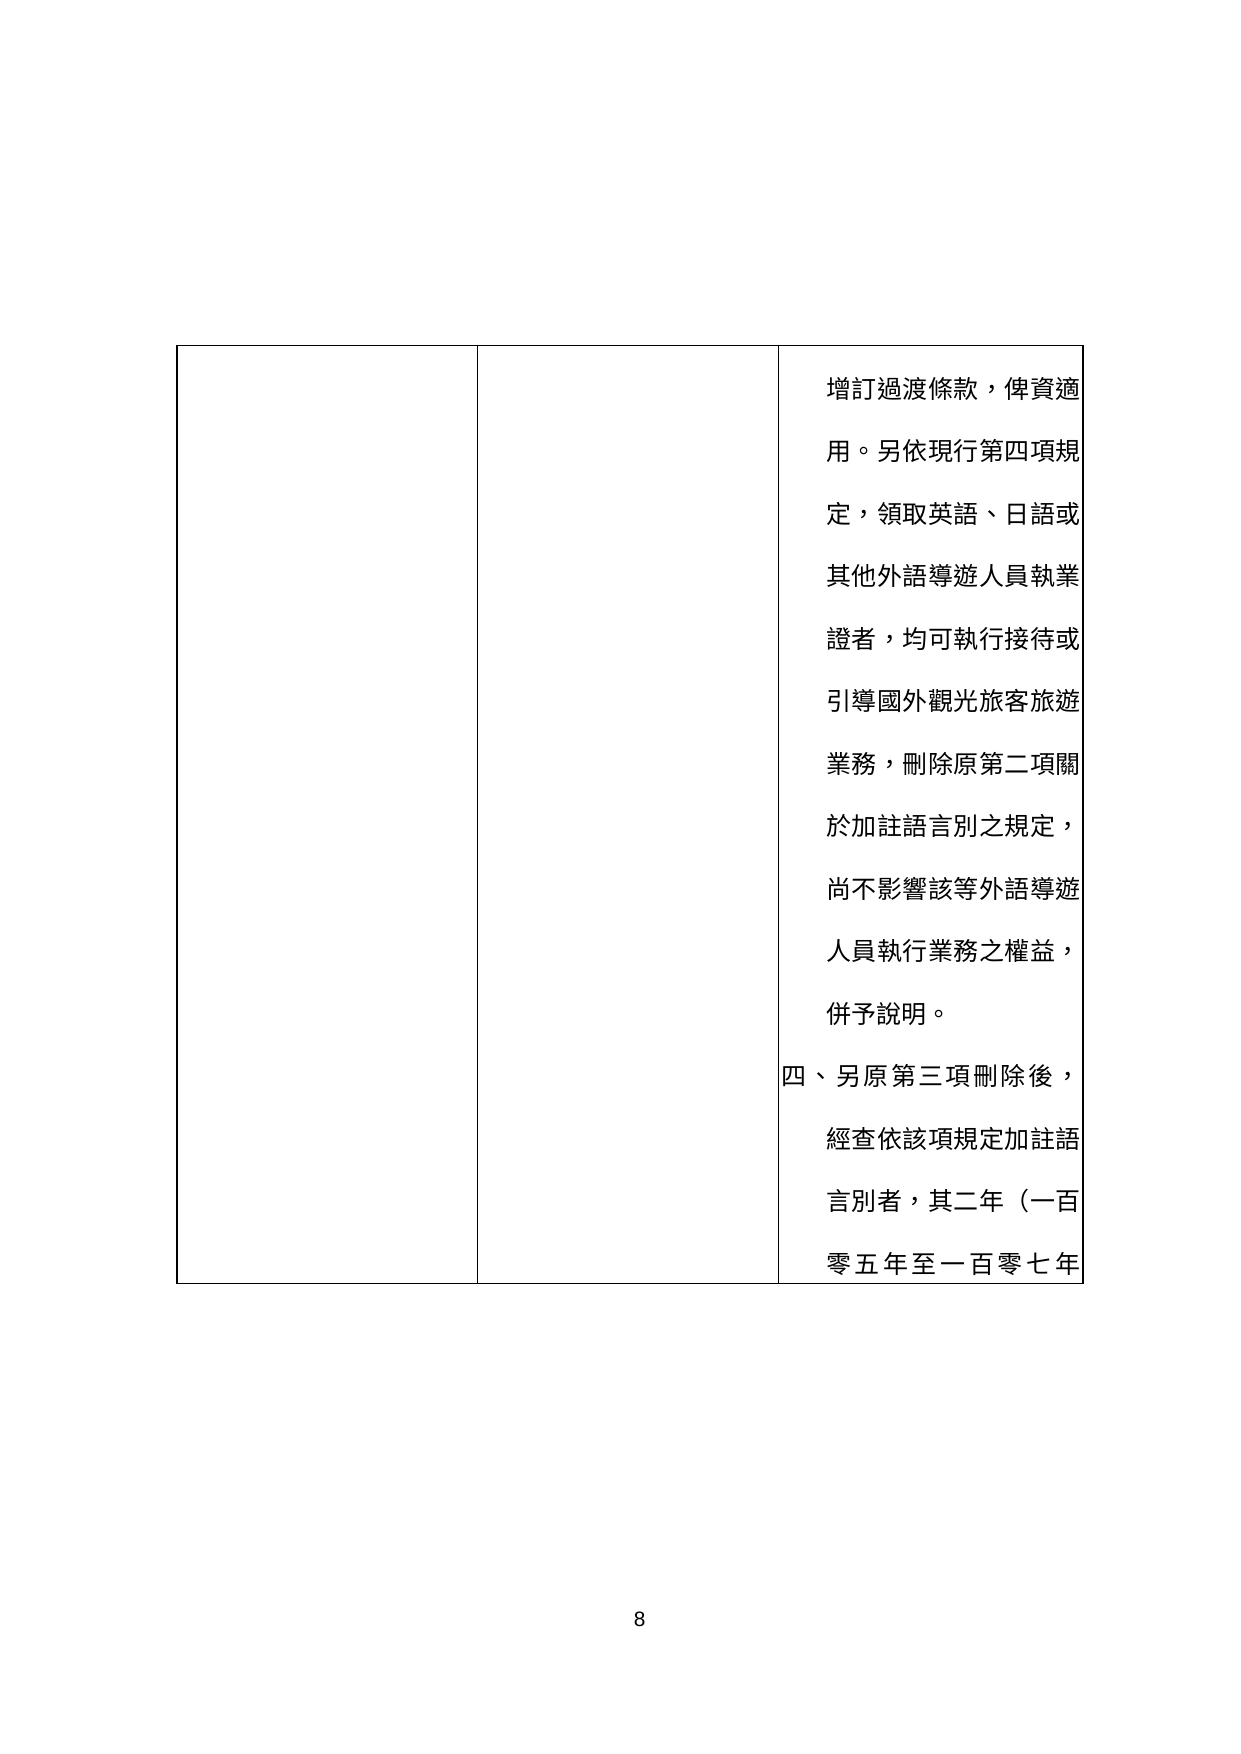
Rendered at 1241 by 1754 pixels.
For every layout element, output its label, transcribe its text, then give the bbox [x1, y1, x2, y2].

table_cell [178, 346, 477, 1283]
table_cell [478, 346, 778, 1283]
table_cell 增訂過渡條款，俾資適用。另依現行第四項規定，領取英語、日語或其他外語導遊人員執業證者，均可執行接待或引導國外觀光旅客旅遊業務，刪除原第二項關於加註語言別之規定，尚不影響該等外語導遊人員執行業務之權益，併予說明。 四、另原第三項刪除後，經查依該項規定加註語言別者，其二年（一百零五年至一百零七年 [779, 346, 1082, 1283]
